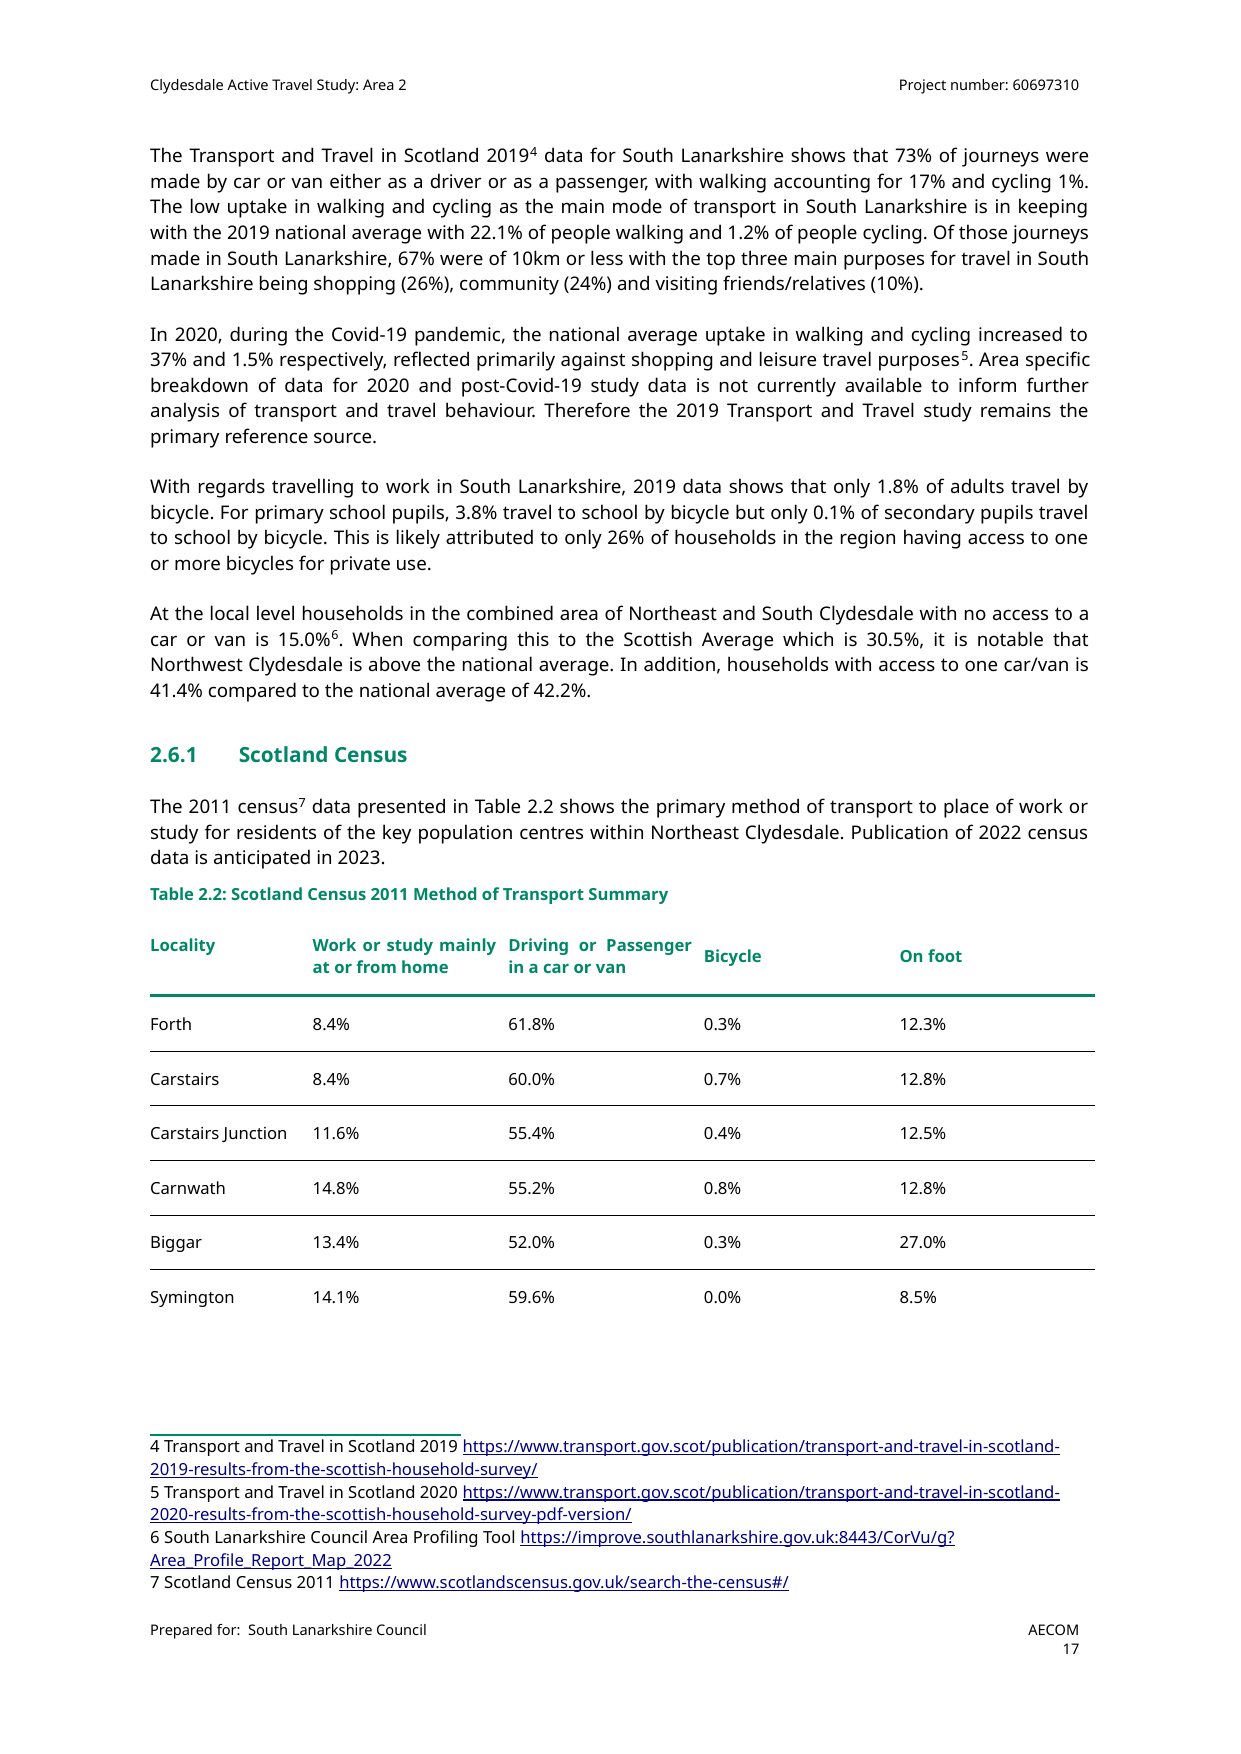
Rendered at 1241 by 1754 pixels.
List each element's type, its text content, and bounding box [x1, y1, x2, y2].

text Transport and Travel in Scotland 2020 https://www.transport.gov.scot/publication/transport-and-travel-in-scotland-2020-results-from-the-scottish-household-survey-pdf-version/ [150, 1480, 1090, 1526]
table_cell 0.3% [704, 997, 899, 1051]
table_cell 0.7% [704, 1052, 899, 1105]
table_cell 8.4% [313, 1052, 508, 1105]
text With regards travelling to work in South Lanarkshire, 2019 data shows that only 1.8% of adults travel by bicycle. For primary school pupils, 3.8% travel to school by bicycle but only 0.1% of secondary pupils travel to school by bicycle. This is likely attributed to only 26% of households in the region having access to one or more bicycles for private use. [150, 473, 1090, 576]
table_cell 52.0% [508, 1216, 704, 1269]
table_cell 14.1% [313, 1270, 508, 1324]
table_cell Carstairs [150, 1052, 312, 1105]
table_cell 8.5% [899, 1270, 1095, 1324]
table_cell 11.6% [313, 1106, 508, 1160]
table_cell Symington [150, 1270, 312, 1324]
table_cell 13.4% [313, 1216, 508, 1269]
table_cell 0.3% [704, 1216, 899, 1269]
subtitle Scotland Census [150, 740, 1090, 769]
table_header Bicycle [704, 918, 899, 994]
table_header Work or study mainly at or from home [313, 918, 508, 994]
table_cell 61.8% [508, 997, 704, 1051]
table_cell 55.2% [508, 1161, 704, 1214]
table_cell 60.0% [508, 1052, 704, 1105]
table_cell 0.8% [704, 1161, 899, 1214]
text Table 2.2: Scotland Census 2011 Method of Transport Summary [150, 883, 1090, 905]
text Transport and Travel in Scotland 2019 https://www.transport.gov.scot/publication/transport-and-travel-in-scotland-2019-results-from-the-scottish-household-survey/ [150, 1435, 1090, 1480]
table_header On foot [899, 918, 1095, 994]
table_cell 12.8% [899, 1161, 1095, 1214]
table_cell 8.4% [313, 997, 508, 1051]
text Scotland Census 2011 https://www.scotlandscensus.gov.uk/search-the-census#/ [150, 1571, 1090, 1594]
table_cell Biggar [150, 1216, 312, 1269]
table_header Locality [150, 918, 312, 994]
table_cell 12.3% [899, 997, 1095, 1051]
table_cell 55.4% [508, 1106, 704, 1160]
table_cell 12.8% [899, 1052, 1095, 1105]
table_cell Forth [150, 997, 312, 1051]
text The Transport and Travel in Scotland 2019 data for South Lanarkshire shows that 73% of journeys were made by car or van either as a driver or as a passenger, with walking accounting for 17% and cycling 1%. The low uptake in walking and cycling as the main mode of transport in South Lanarkshire is in keeping with the 2019 national average with 22.1% of people walking and 1.2% of people cycling. Of those journeys made in South Lanarkshire, 67% were of 10km or less with the top three main purposes for travel in South Lanarkshire being shopping (26%), community (24%) and visiting friends/relatives (10%). [150, 143, 1090, 296]
table_cell 0.0% [704, 1270, 899, 1324]
table_cell 27.0% [899, 1216, 1095, 1269]
table_cell 14.8% [313, 1161, 508, 1214]
table_cell 12.5% [899, 1106, 1095, 1160]
text South Lanarkshire Council Area Profiling Tool https://improve.southlanarkshire.gov.uk:8443/CorVu/g?Area_Profile_Report_Map_2022 [150, 1526, 1090, 1571]
text At the local level households in the combined area of Northeast and South Clydesdale with no access to a car or van is 15.0%. When comparing this to the Scottish Average which is 30.5%, it is notable that Northwest Clydesdale is above the national average. In addition, households with access to one car/van is 41.4% compared to the national average of 42.2%. [150, 601, 1090, 703]
text The 2011 census data presented in Table 2.2 shows the primary method of transport to place of work or study for residents of the key population centres within Northeast Clydesdale. Publication of 2022 census data is anticipated in 2023. [150, 794, 1090, 870]
text In 2020, during the Covid-19 pandemic, the national average uptake in walking and cycling increased to 37% and 1.5% respectively, reflected primarily against shopping and leisure travel purposes. Area specific breakdown of data for 2020 and post-Covid-19 study data is not currently available to inform further analysis of transport and travel behaviour. Therefore the 2019 Transport and Travel study remains the primary reference source. [150, 321, 1090, 448]
table_cell 0.4% [704, 1106, 899, 1160]
table_header Driving or Passenger in a car or van [508, 918, 704, 994]
table_cell Carnwath [150, 1161, 312, 1214]
table_cell Carstairs Junction [150, 1106, 312, 1160]
table_cell 59.6% [508, 1270, 704, 1324]
